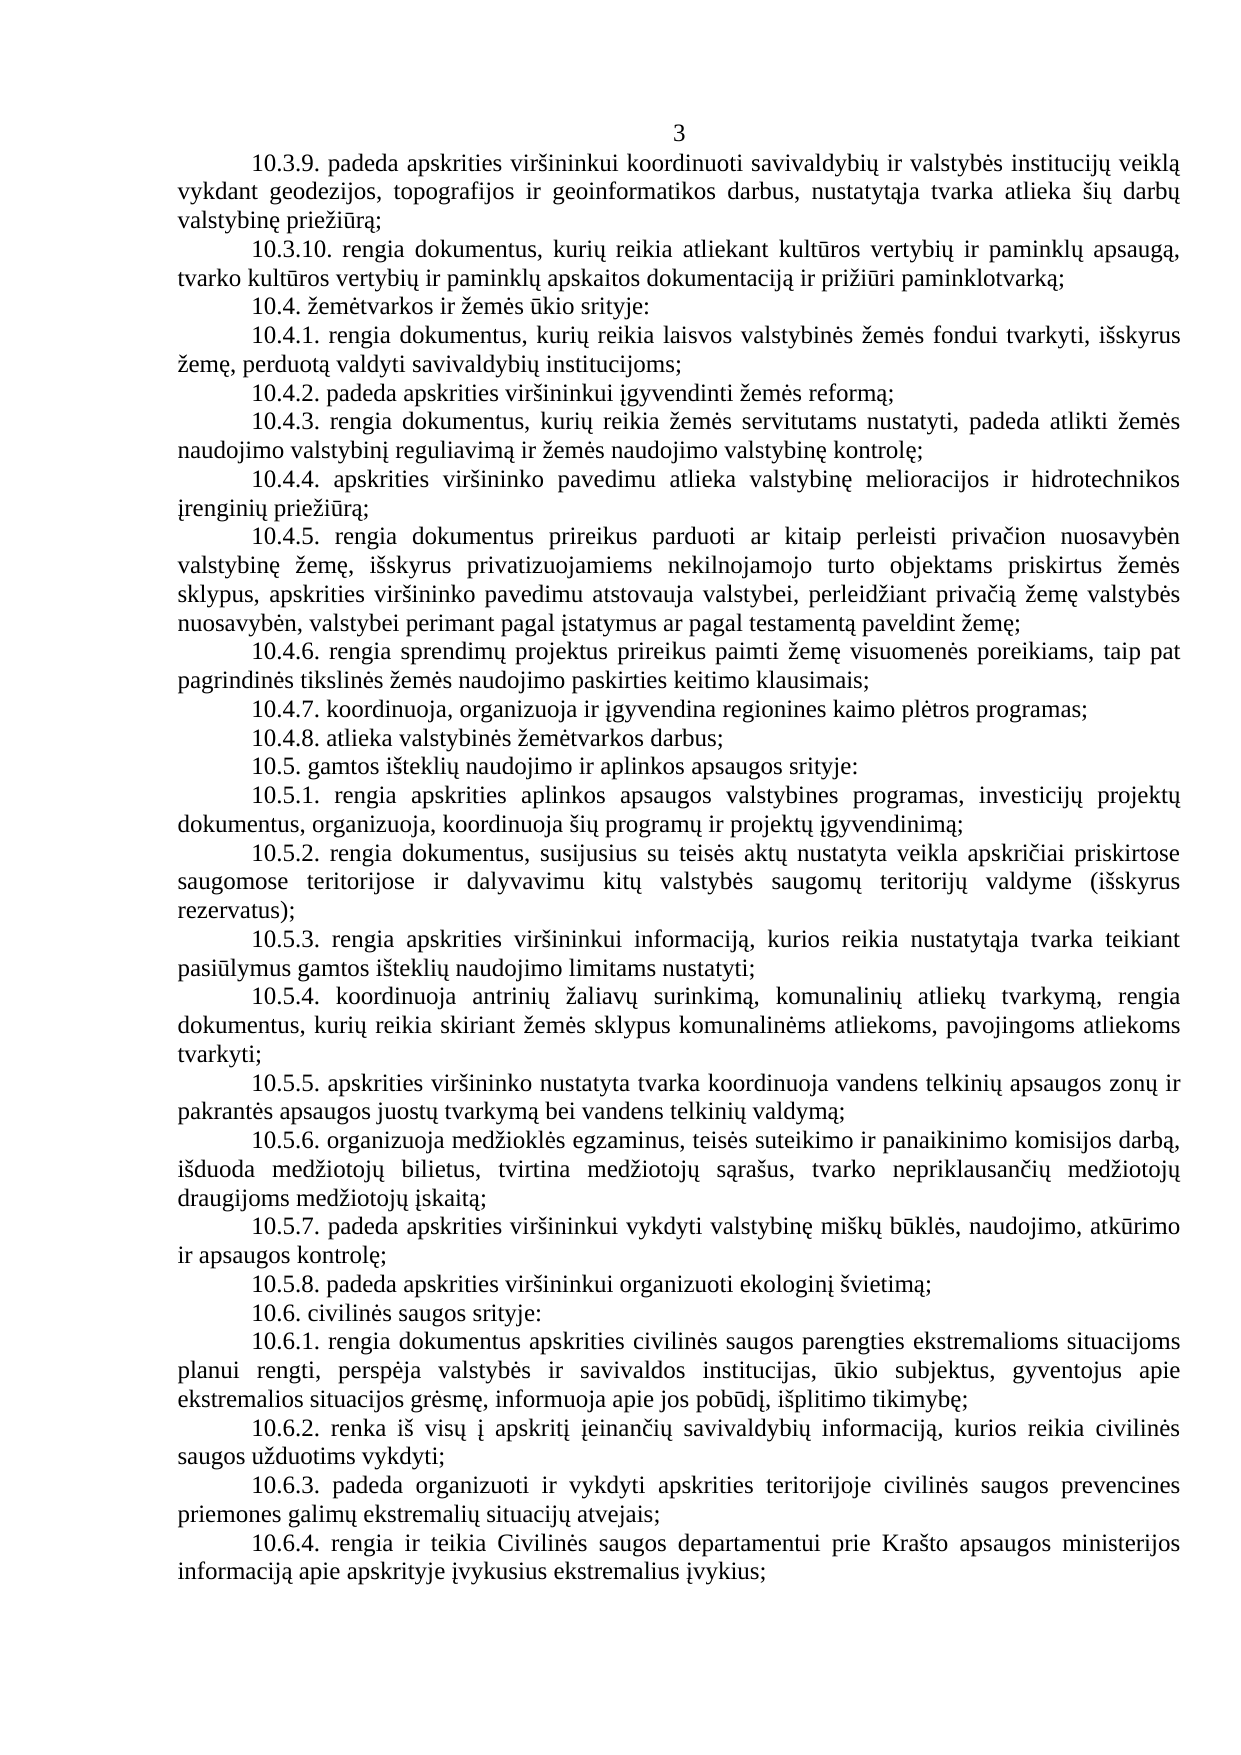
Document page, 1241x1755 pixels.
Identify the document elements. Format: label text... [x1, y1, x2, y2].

text 10.6.1. rengia dokumentus apskrities civilinės saugos parengties ekstremalioms situacijoms planui rengti, perspėja valstybės ir savivaldos institucijas, ūkio subjektus, gyventojus apie ekstremalios situacijos grėsmę, informuoja apie jos pobūdį, išplitimo tikimybę; [177, 1326, 1181, 1413]
text 10.4.2. padeda apskrities viršininkui įgyvendinti žemės reformą; [177, 378, 1181, 406]
text 10.4.4. apskrities viršininko pavedimu atlieka valstybinę melioracijos ir hidrotechnikos įrenginių priežiūrą; [177, 464, 1181, 521]
text 10.4.3. rengia dokumentus, kurių reikia žemės servitutams nustatyti, padeda atlikti žemės naudojimo valstybinį reguliavimą ir žemės naudojimo valstybinę kontrolę; [177, 406, 1181, 464]
text 10.4.8. atlieka valstybinės žemėtvarkos darbus; [177, 723, 1181, 751]
text 10.4.5. rengia dokumentus prireikus parduoti ar kitaip perleisti privačion nuosavybėn valstybinę žemę, išskyrus privatizuojamiems nekilnojamojo turto objektams priskirtus žemės sklypus, apskrities viršininko pavedimu atstovauja valstybei, perleidžiant privačią žemę valstybės nuosavybėn, valstybei perimant pagal įstatymus ar pagal testamentą paveldint žemę; [177, 521, 1181, 636]
text 10.5.5. apskrities viršininko nustatyta tvarka koordinuoja vandens telkinių apsaugos zonų ir pakrantės apsaugos juostų tvarkymą bei vandens telkinių valdymą; [177, 1068, 1181, 1125]
text 10.6. civilinės saugos srityje: [177, 1298, 1181, 1326]
text 10.5.1. rengia apskrities aplinkos apsaugos valstybines programas, investicijų projektų dokumentus, organizuoja, koordinuoja šių programų ir projektų įgyvendinimą; [177, 780, 1181, 838]
text 10.5.4. koordinuoja antrinių žaliavų surinkimą, komunalinių atliekų tvarkymą, rengia dokumentus, kurių reikia skiriant žemės sklypus komunalinėms atliekoms, pavojingoms atliekoms tvarkyti; [177, 981, 1181, 1068]
text 10.4.6. rengia sprendimų projektus prireikus paimti žemę visuomenės poreikiams, taip pat pagrindinės tikslinės žemės naudojimo paskirties keitimo klausimais; [177, 636, 1181, 694]
text 10.5.2. rengia dokumentus, susijusius su teisės aktų nustatyta veikla apskričiai priskirtose saugomose teritorijose ir dalyvavimu kitų valstybės saugomų teritorijų valdyme (išskyrus rezervatus); [177, 838, 1181, 924]
text 10.4. žemėtvarkos ir žemės ūkio srityje: [177, 291, 1181, 320]
text 10.6.4. rengia ir teikia Civilinės saugos departamentui prie Krašto apsaugos ministerijos informaciją apie apskrityje įvykusius ekstremalius įvykius; [177, 1528, 1181, 1585]
text 10.3.9. padeda apskrities viršininkui koordinuoti savivaldybių ir valstybės institucijų veiklą vykdant geodezijos, topografijos ir geoinformatikos darbus, nustatytąja tvarka atlieka šių darbų valstybinę priežiūrą; [177, 148, 1181, 234]
text 10.4.7. koordinuoja, organizuoja ir įgyvendina regionines kaimo plėtros programas; [177, 694, 1181, 723]
text 10.6.2. renka iš visų į apskritį įeinančių savivaldybių informaciją, kurios reikia civilinės saugos užduotims vykdyti; [177, 1413, 1181, 1470]
text 10.5.3. rengia apskrities viršininkui informaciją, kurios reikia nustatytąja tvarka teikiant pasiūlymus gamtos išteklių naudojimo limitams nustatyti; [177, 924, 1181, 981]
text 10.6.3. padeda organizuoti ir vykdyti apskrities teritorijoje civilinės saugos prevencines priemones galimų ekstremalių situacijų atvejais; [177, 1470, 1181, 1528]
text 10.5.6. organizuoja medžioklės egzaminus, teisės suteikimo ir panaikinimo komisijos darbą, išduoda medžiotojų bilietus, tvirtina medžiotojų sąrašus, tvarko nepriklausančių medžiotojų draugijoms medžiotojų įskaitą; [177, 1125, 1181, 1211]
text 10.5. gamtos išteklių naudojimo ir aplinkos apsaugos srityje: [177, 751, 1181, 780]
text 10.4.1. rengia dokumentus, kurių reikia laisvos valstybinės žemės fondui tvarkyti, išskyrus žemę, perduotą valdyti savivaldybių institucijoms; [177, 320, 1181, 378]
text 10.5.8. padeda apskrities viršininkui organizuoti ekologinį švietimą; [177, 1269, 1181, 1298]
text 10.5.7. padeda apskrities viršininkui vykdyti valstybinę miškų būklės, naudojimo, atkūrimo ir apsaugos kontrolę; [177, 1211, 1181, 1269]
text 10.3.10. rengia dokumentus, kurių reikia atliekant kultūros vertybių ir paminklų apsaugą, tvarko kultūros vertybių ir paminklų apskaitos dokumentaciją ir prižiūri paminklotvarką; [177, 234, 1181, 291]
